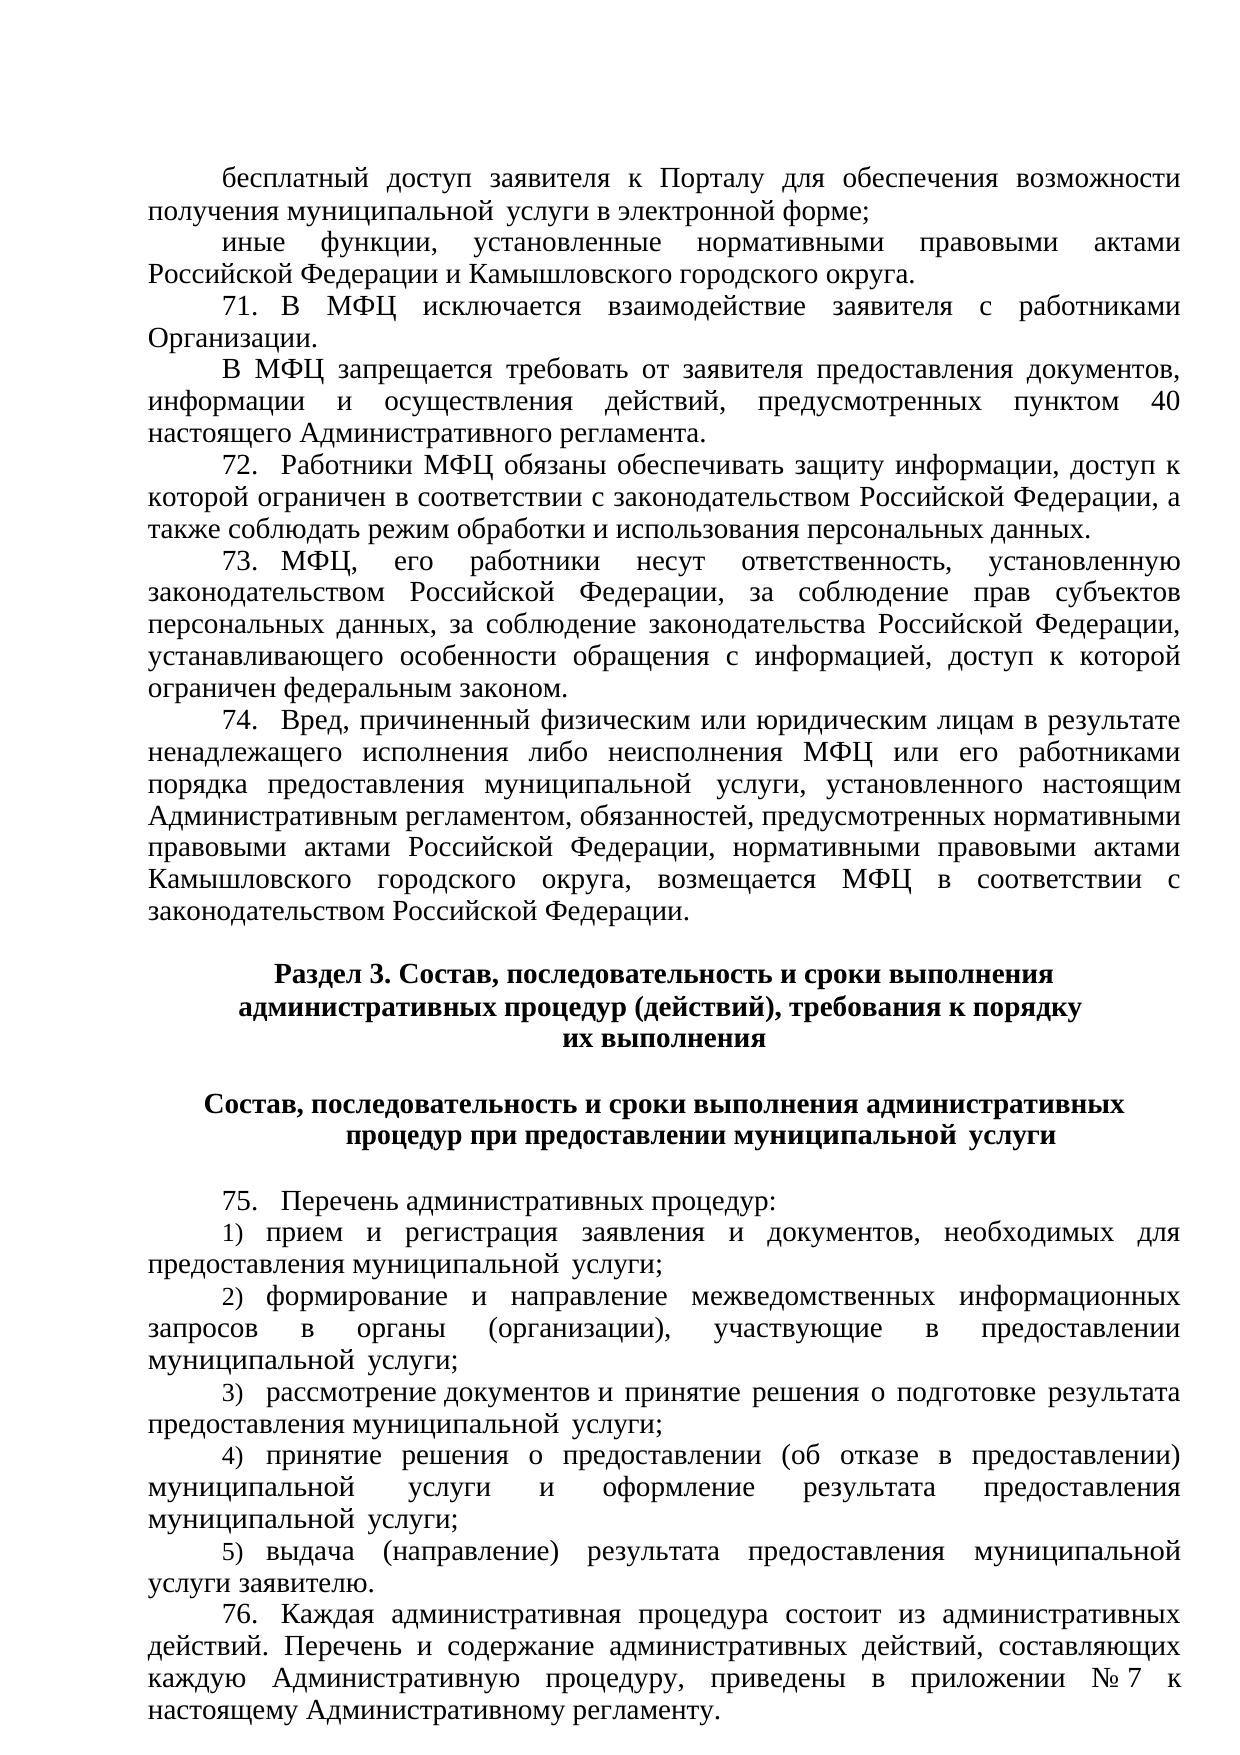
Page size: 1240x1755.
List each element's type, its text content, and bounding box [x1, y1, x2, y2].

text иные функции, установленные нормативными правовыми актами Российской Федерации и Камышловского городского округа. [148, 226, 1181, 290]
list принятие решения о предоставлении (об отказе в предоставлении) муниципальной услуги и оформление результата предоставления муниципальной услуги; [148, 1439, 1181, 1535]
text Состав, последовательность и сроки выполнения административных [148, 1088, 1181, 1119]
text Раздел 3. Состав, последовательность и сроки выполнения административных процедур (действий), требования к порядку их выполнения [148, 958, 1181, 1054]
list рассмотрение документов и принятие решения о подготовке результата предоставления муниципальной услуги; [148, 1376, 1181, 1439]
subtitle процедур при предоставлении муниципальной услуги [148, 1119, 1181, 1151]
text бесплатный доступ заявителя к Порталу для обеспечения возможности получения муниципальной услуги в электронной форме; [148, 162, 1181, 226]
list формирование и направление межведомственных информационных запросов в органы (организации), участвующие в предоставлении муниципальной услуги; [148, 1280, 1181, 1376]
list Работники МФЦ обязаны обеспечивать защиту информации, доступ к которой ограничен в соответствии с законодательством Российской Федерации, а также соблюдать режим обработки и использования персональных данных. [148, 449, 1181, 544]
list МФЦ, его работники несут ответственность, установленную законодательством Российской Федерации, за соблюдение прав субъектов персональных данных, за соблюдение законодательства Российской Федерации, устанавливающего особенности обращения с информацией, доступ к которой ограничен федеральным законом. [148, 544, 1181, 704]
list выдача (направление) результата предоставления муниципальной услуги заявителю. [148, 1535, 1181, 1598]
list Вред, причиненный физическим или юридическим лицам в результате ненадлежащего исполнения либо неисполнения МФЦ или его работниками порядка предоставления муниципальной услуги, установленного настоящим Административным регламентом, обязанностей, предусмотренных нормативными правовыми актами Российской Федерации, нормативными правовыми актами Камышловского городского округа, возмещается МФЦ в соответствии с законодательством Российской Федерации. [148, 704, 1181, 927]
list В МФЦ исключается взаимодействие заявителя с работниками Организации. [148, 290, 1181, 353]
list Перечень административных процедур: [148, 1185, 1181, 1216]
list прием и регистрация заявления и документов, необходимых для предоставления муниципальной услуги; [148, 1216, 1181, 1280]
list Каждая административная процедура состоит из административных действий. Перечень и содержание административных действий, составляющих каждую Административную процедуру, приведены в приложении № 7 к настоящему Административному регламенту. [148, 1598, 1181, 1726]
text В МФЦ запрещается требовать от заявителя предоставления документов, информации и осуществления действий, предусмотренных пунктом 40 настоящего Административного регламента. [148, 353, 1181, 449]
